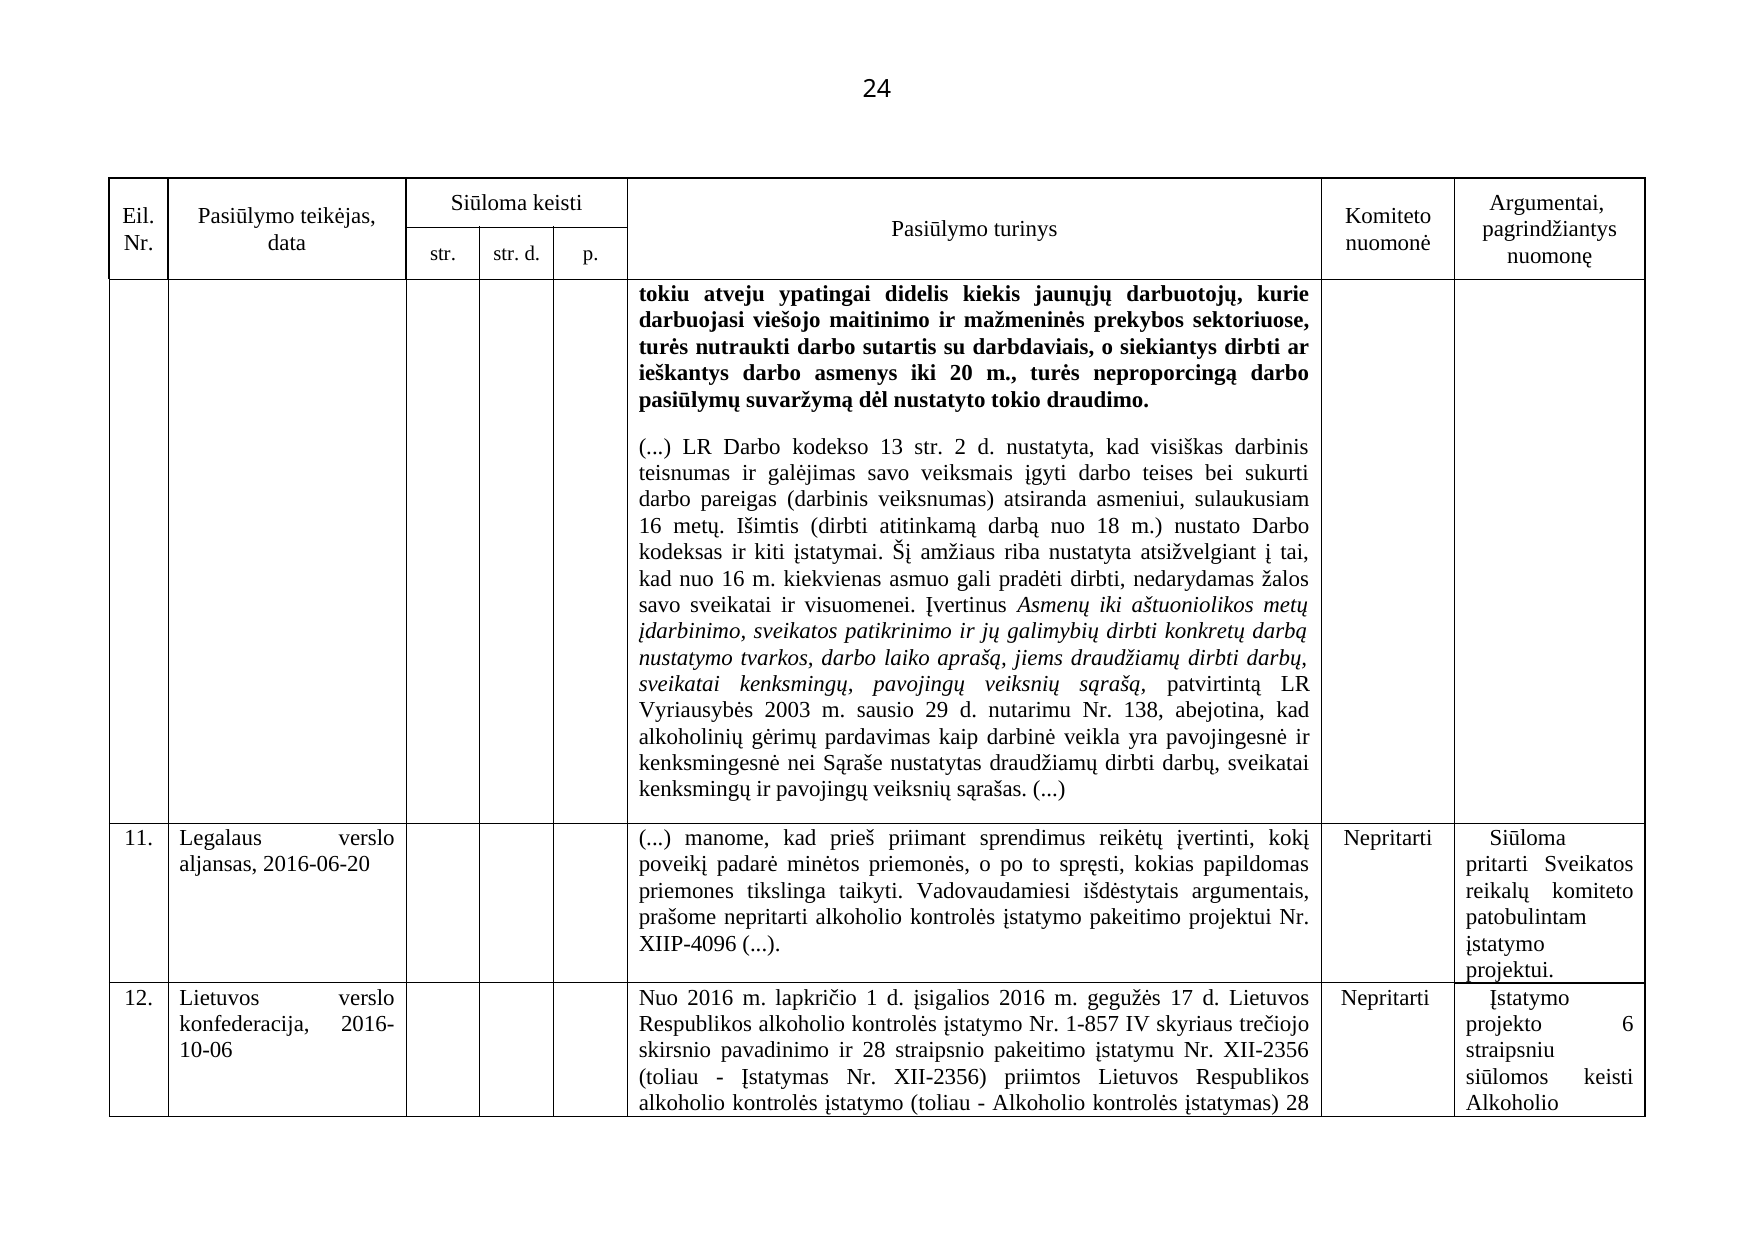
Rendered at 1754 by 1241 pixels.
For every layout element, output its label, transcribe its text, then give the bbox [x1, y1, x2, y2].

table_cell 11. [110, 824, 168, 982]
table_cell [407, 983, 479, 1116]
table_header Komiteto nuomonė [1322, 179, 1454, 279]
table_cell [554, 983, 627, 1116]
table_cell Nuo 2016 m. lapkričio 1 d. įsigalios 2016 m. gegužės 17 d. Lietuvos Respublikos alkoholio kontrolės įstatymo Nr. 1-857 IV skyriaus trečiojo skirsnio pavadinimo ir 28 straipsnio pakeitimo įstatymu Nr. XII-2356 (toliau - Įstatymas Nr. XII-2356) priimtos Lietuvos Respublikos alkoholio kontrolės įstatymo (toliau - Alkoholio kontrolės įstatymas) 28 [628, 983, 1321, 1116]
table_cell p. [554, 228, 627, 279]
table_cell [1322, 280, 1454, 823]
table_cell [407, 280, 479, 823]
table_cell Lietuvos verslo konfederacija, 2016-10-06 [169, 983, 406, 1116]
table_header Eil. Nr. [110, 179, 167, 279]
table_cell (...) manome, kad prieš priimant sprendimus reikėtų įvertinti, kokį poveikį padarė minėtos priemonės, o po to spręsti, kokias papildomas priemones tikslinga taikyti. Vadovaudamiesi išdėstytais argumentais, prašome nepritarti alkoholio kontrolės įstatymo pakeitimo projektui Nr. XIIP-4096 (...). [628, 824, 1321, 982]
table_cell [554, 280, 627, 823]
table_cell [1455, 280, 1644, 823]
table_cell tokiu atveju ypatingai didelis kiekis jaunųjų darbuotojų, kurie darbuojasi viešojo maitinimo ir mažmeninės prekybos sektoriuose, turės nutraukti darbo sutartis su darbdaviais, o siekiantys dirbti ar ieškantys darbo asmenys iki 20 m., turės neproporcingą darbo pasiūlymų suvaržymą dėl nustatyto tokio draudimo. (...) LR Darbo kodekso 13 str. 2 d. nustatyta, kad visiškas darbinis teisnumas ir galėjimas savo veiksmais įgyti darbo teises bei sukurti darbo pareigas (darbinis veiksnumas) atsiranda asmeniui, sulaukusiam 16 metų. Išimtis (dirbti atitinkamą darbą nuo 18 m.) nustato Darbo kodeksas ir kiti įstatymai. Šį amžiaus riba nustatyta atsižvelgiant į tai, kad nuo 16 m. kiekvienas asmuo gali pradėti dirbti, nedarydamas žalos savo sveikatai ir visuomenei. Įvertinus Asmenų iki aštuoniolikos metų įdarbinimo, sveikatos patikrinimo ir jų galimybių dirbti konkretų darbą nustatymo tvarkos, darbo laiko aprašą, jiems draudžiamų dirbti darbų, sveikatai kenksmingų, pavojingų veiksnių sąrašą, patvirtintą LR Vyriausybės 2003 m. sausio 29 d. nutarimu Nr. 138, abejotina, kad alkoholinių gėrimų pardavimas kaip darbinė veikla yra pavojingesnė ir kenksmingesnė nei Sąraše nustatytas draudžiamų dirbti darbų, sveikatai kenksmingų ir pavojingų veiksnių sąrašas. (...) [628, 280, 1321, 823]
table_cell Siūloma pritarti Sveikatos reikalų komiteto patobulintam įstatymo projektui. [1455, 824, 1644, 982]
table_header Argumentai, pagrindžiantys nuomonę [1455, 179, 1644, 279]
table_cell [110, 280, 168, 823]
table_header Siūloma keisti [407, 179, 627, 226]
table_cell Nepritarti [1322, 824, 1454, 982]
table_header Pasiūlymo teikėjas, data [169, 179, 405, 279]
table_cell str. d. [480, 228, 553, 279]
table_cell Nepritarti [1322, 983, 1454, 1116]
table_cell [554, 824, 627, 982]
table_cell Legalaus verslo aljansas, 2016-06-20 [169, 824, 406, 982]
table_cell 12. [110, 983, 168, 1116]
table_cell [480, 280, 553, 823]
table_header Pasiūlymo turinys [628, 179, 1321, 279]
table_cell [407, 824, 479, 982]
table_cell [480, 983, 553, 1116]
table_cell [169, 280, 406, 823]
table_cell Įstatymo projekto 6 straipsniu siūlomos keisti Alkoholio [1455, 984, 1644, 1116]
table_cell [480, 824, 553, 982]
table_cell str. [407, 228, 479, 279]
